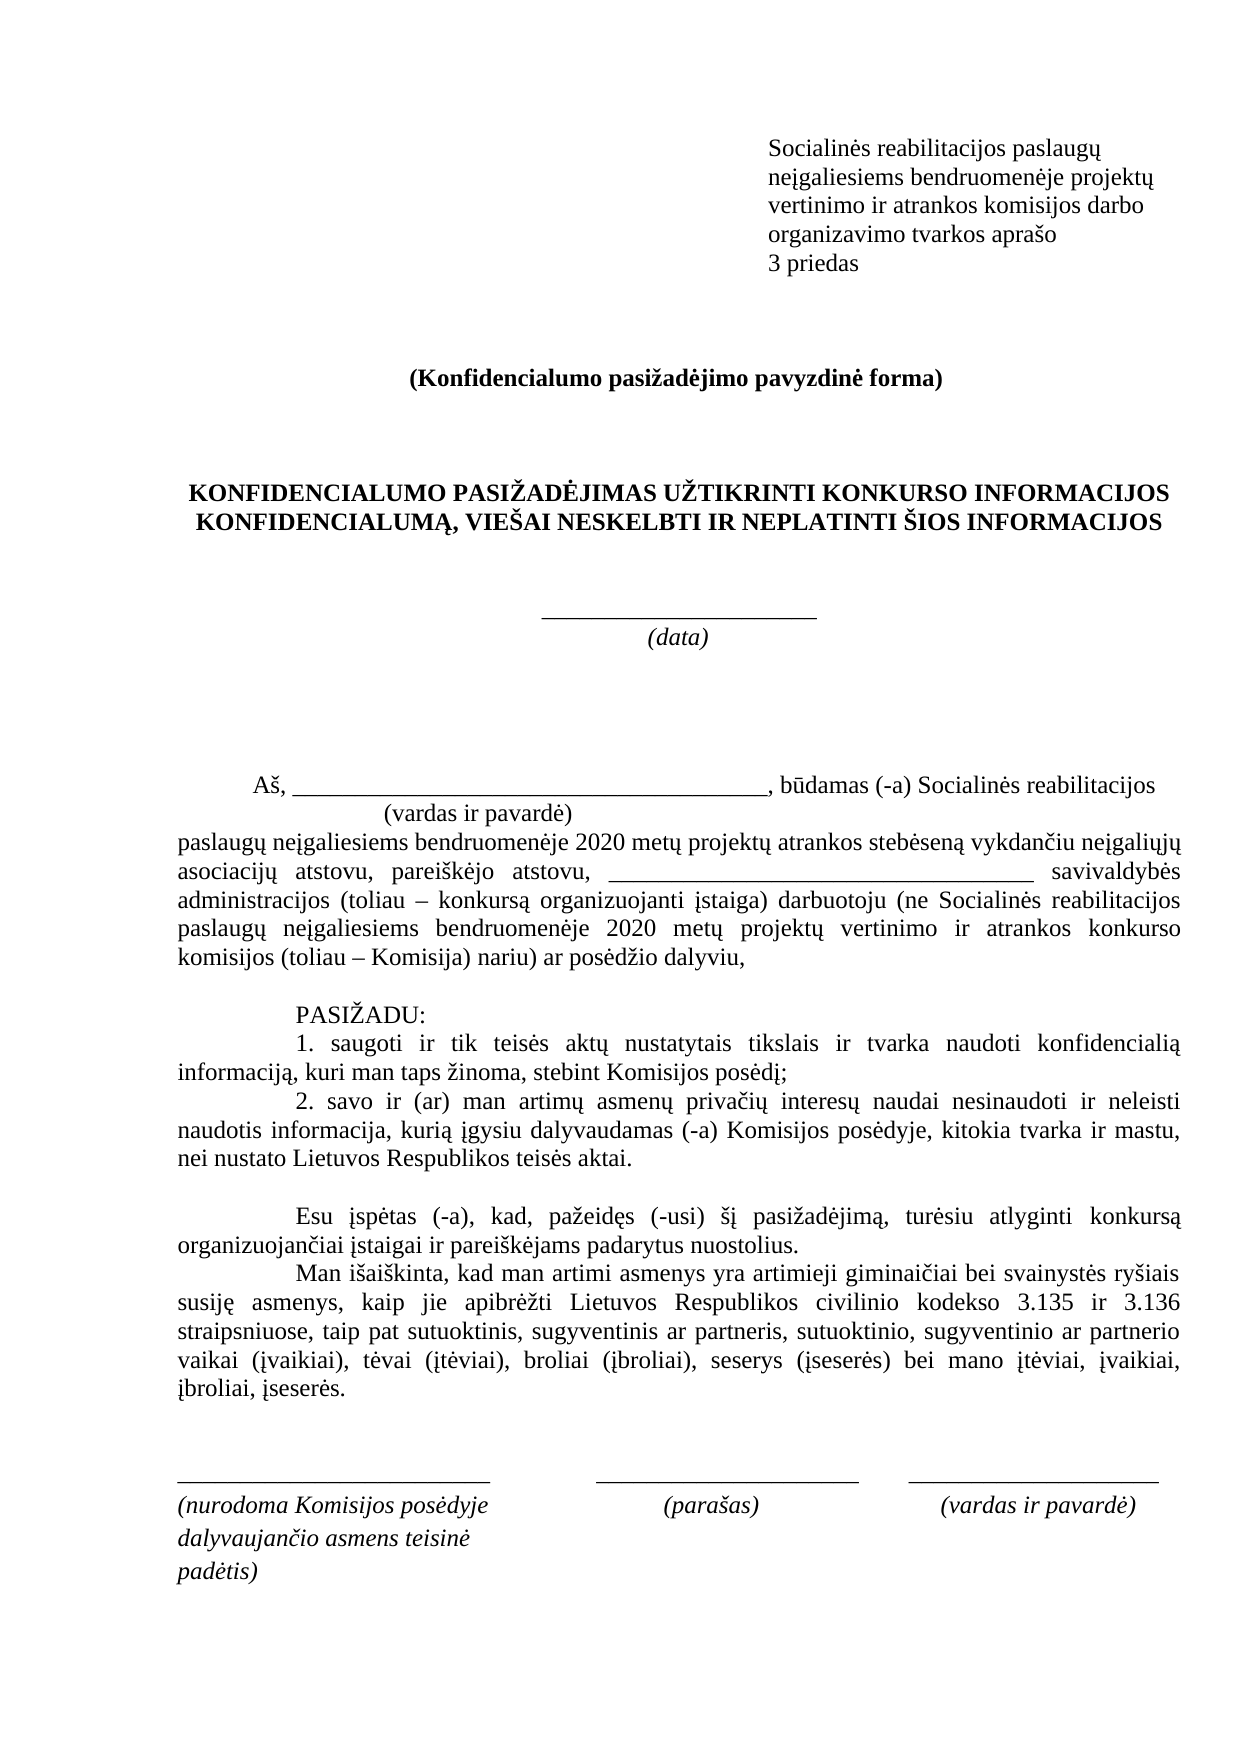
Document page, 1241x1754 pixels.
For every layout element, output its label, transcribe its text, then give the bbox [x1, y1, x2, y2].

text 2. savo ir (ar) man artimų asmenų privačių interesų naudai nesinaudoti ir neleisti naudotis informacija, kurią įgysiu dalyvaudamas (-a) Komisijos posėdyje, kitokia tvarka ir mastu, nei nustato Lietuvos Respublikos teisės aktai. [177, 1086, 1181, 1172]
text paslaugų neįgaliesiems bendruomenėje 2020 metų projektų atrankos stebėseną vykdančiu neįgaliųjų asociacijų atstovu, pareiškėjo atstovu, __________________________________ savivaldybės administracijos (toliau – konkursą organizuojanti įstaiga) darbuotoju (ne Socialinės reabilitacijos paslaugų neįgaliesiems bendruomenėje 2020 metų projektų vertinimo ir atrankos konkurso komisijos (toliau – Komisija) nariu) ar posėdžio dalyviu, [177, 827, 1181, 971]
text 3 priedas [177, 248, 1181, 277]
text Socialinės reabilitacijos paslaugų [177, 133, 1181, 162]
text organizavimo tvarkos aprašo [177, 219, 1181, 248]
text Aš, ______________________________________, būdamas (-a) Socialinės reabilitacijos [177, 770, 1181, 798]
text 1. saugoti ir tik teisės aktų nustatytais tikslais ir tvarka naudoti konfidencialią informaciją, kuri man taps žinoma, stebint Komisijos posėdį; [177, 1028, 1181, 1086]
text Esu įspėtas (-a), kad, pažeidęs (-usi) šį pasižadėjimą, turėsiu atlyginti konkursą organizuojančiai įstaigai ir pareiškėjams padarytus nuostolius. [177, 1201, 1181, 1258]
text vertinimo ir atrankos komisijos darbo [177, 190, 1181, 219]
text Man išaiškinta, kad man artimi asmenys yra artimieji giminaičiai bei svainystės ryšiais susiję asmenys, kaip jie apibrėžti Lietuvos Respublikos civilinio kodekso 3.135 ir 3.136 straipsniuose, taip pat sutuoktinis, sugyventinis ar partneris, sutuoktinio, sugyventinio ar partnerio vaikai (įvaikiai), tėvai (įtėviai), broliai (įbroliai), seserys (įseserės) bei mano įtėviai, įvaikiai, įbroliai, įseserės. [177, 1258, 1181, 1402]
text padėtis) [177, 1556, 1181, 1584]
text KONFIDENCIALUMO PASIŽADĖJIMAS UŽTIKRINTI KONKURSO INFORMACIJOS KONFIDENCIALUMĄ, VIEŠAI NESKELBTI IR NEPLATINTI ŠIOS INFORMACIJOS [177, 478, 1181, 535]
text neįgaliesiems bendruomenėje projektų [177, 162, 1181, 190]
text _________________________ _____________________ ____________________ (nurodoma Komisijos posėdyje (parašas) (vardas ir pavardė) dalyvaujančio asmens teisinė [177, 1457, 1181, 1552]
text ______________________ [177, 593, 1181, 622]
text (vardas ir pavardė) [177, 798, 1181, 827]
text PASIŽADU: [177, 1000, 1181, 1028]
text (data) [177, 622, 1181, 650]
text (Konfidencialumo pasižadėjimo pavyzdinė forma) [177, 363, 1181, 392]
